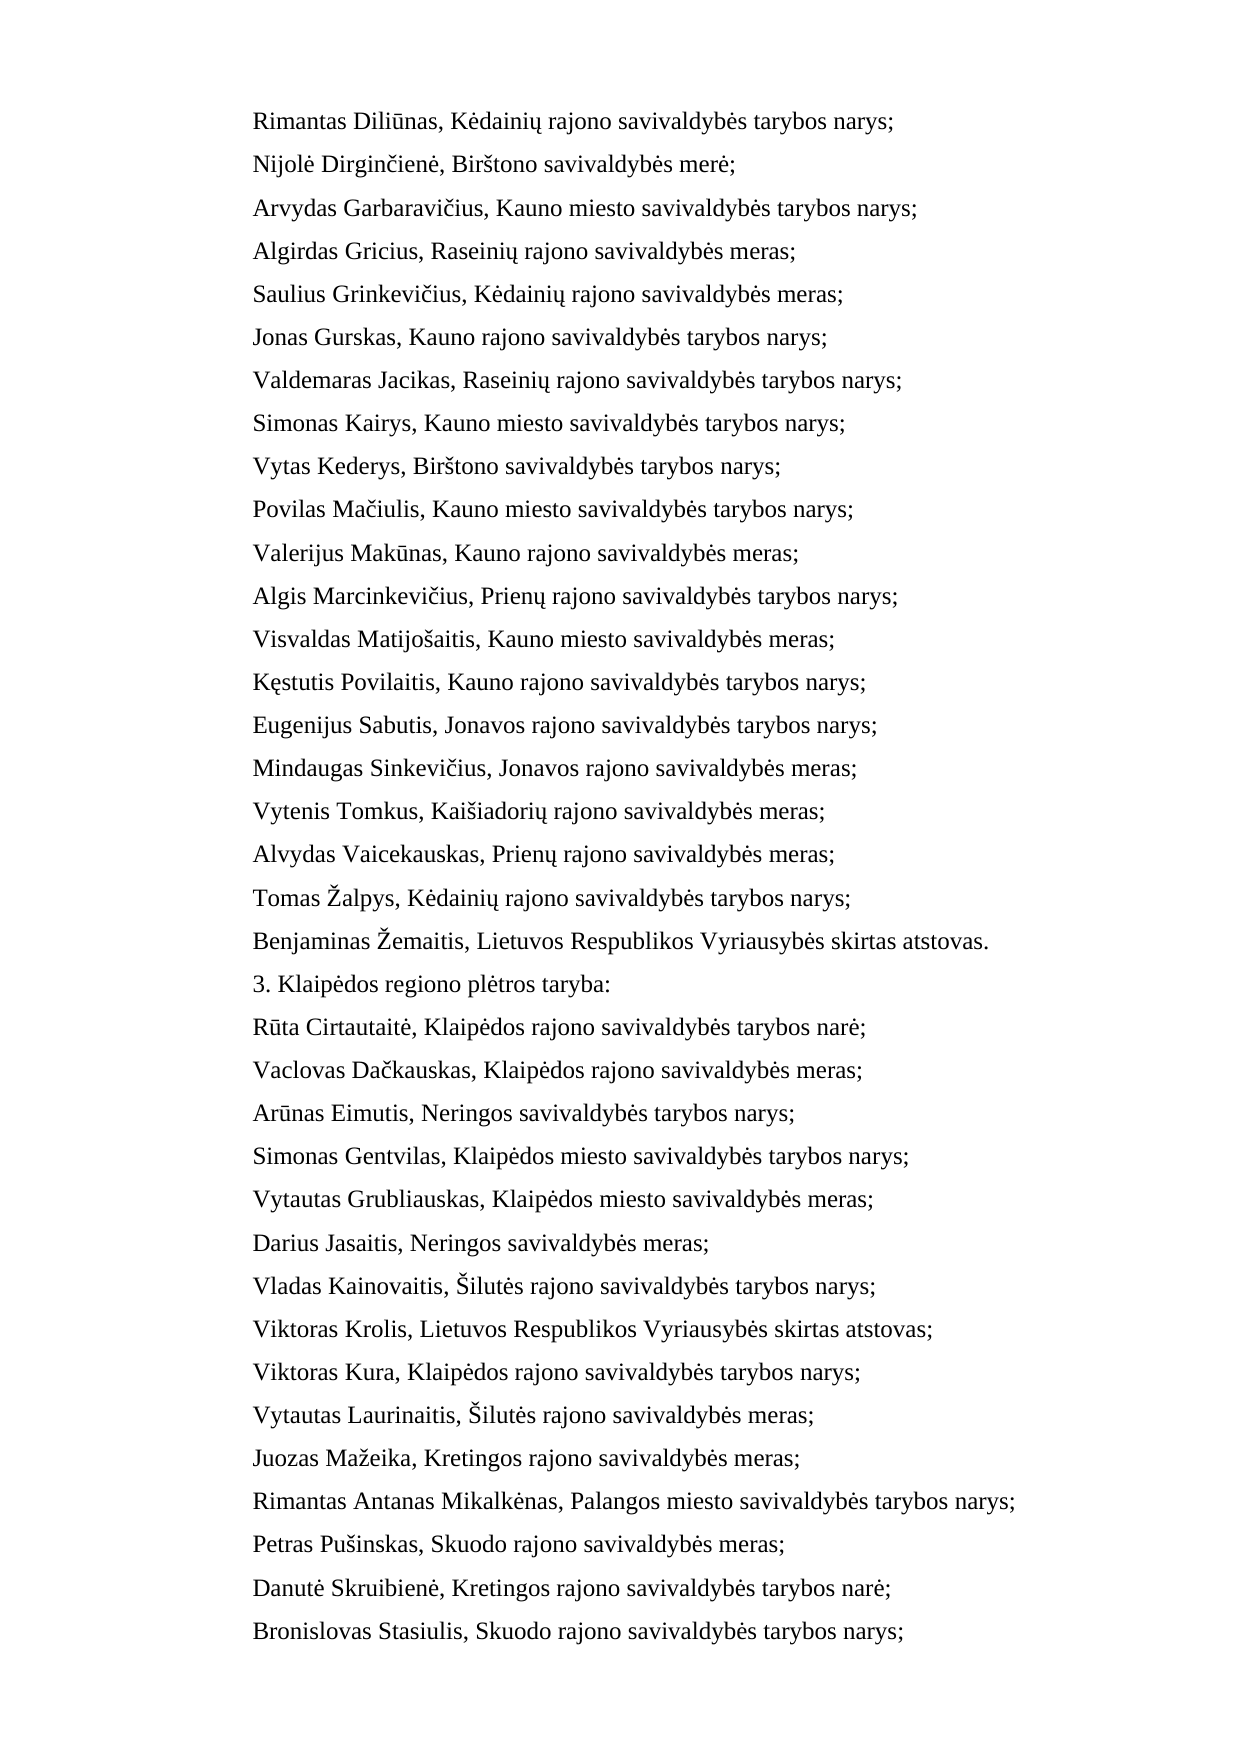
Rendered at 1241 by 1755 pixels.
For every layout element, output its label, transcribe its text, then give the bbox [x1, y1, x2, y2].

text Jonas Gurskas, Kauno rajono savivaldybės tarybos narys; [177, 322, 1181, 351]
text Rūta Cirtautaitė, Klaipėdos rajono savivaldybės tarybos narė; [177, 1012, 1181, 1041]
text Valerijus Makūnas, Kauno rajono savivaldybės meras; [177, 538, 1181, 566]
text Viktoras Krolis, Lietuvos Respublikos Vyriausybės skirtas atstovas; [177, 1314, 1181, 1343]
text 3. Klaipėdos regiono plėtros taryba: [177, 969, 1181, 998]
text Nijolė Dirginčienė, Birštono savivaldybės merė; [177, 149, 1181, 178]
text Viktoras Kura, Klaipėdos rajono savivaldybės tarybos narys; [177, 1357, 1181, 1386]
text Arūnas Eimutis, Neringos savivaldybės tarybos narys; [177, 1098, 1181, 1127]
text Algirdas Gricius, Raseinių rajono savivaldybės meras; [177, 236, 1181, 264]
text Tomas Žalpys, Kėdainių rajono savivaldybės tarybos narys; [177, 883, 1181, 911]
text Mindaugas Sinkevičius, Jonavos rajono savivaldybės meras; [177, 753, 1181, 782]
text Rimantas Antanas Mikalkėnas, Palangos miesto savivaldybės tarybos narys; [177, 1486, 1181, 1515]
text Vytautas Grubliauskas, Klaipėdos miesto savivaldybės meras; [177, 1184, 1181, 1213]
text Valdemaras Jacikas, Raseinių rajono savivaldybės tarybos narys; [177, 365, 1181, 394]
text Vytenis Tomkus, Kaišiadorių rajono savivaldybės meras; [177, 796, 1181, 825]
text Simonas Gentvilas, Klaipėdos miesto savivaldybės tarybos narys; [177, 1141, 1181, 1170]
text Simonas Kairys, Kauno miesto savivaldybės tarybos narys; [177, 408, 1181, 437]
text Arvydas Garbaravičius, Kauno miesto savivaldybės tarybos narys; [177, 193, 1181, 221]
text Eugenijus Sabutis, Jonavos rajono savivaldybės tarybos narys; [177, 710, 1181, 739]
text Saulius Grinkevičius, Kėdainių rajono savivaldybės meras; [177, 279, 1181, 308]
text Danutė Skruibienė, Kretingos rajono savivaldybės tarybos narė; [177, 1573, 1181, 1601]
text Vladas Kainovaitis, Šilutės rajono savivaldybės tarybos narys; [177, 1271, 1181, 1299]
text Povilas Mačiulis, Kauno miesto savivaldybės tarybos narys; [177, 494, 1181, 523]
text Petras Pušinskas, Skuodo rajono savivaldybės meras; [177, 1529, 1181, 1558]
text Vytas Kederys, Birštono savivaldybės tarybos narys; [177, 451, 1181, 480]
text Vytautas Laurinaitis, Šilutės rajono savivaldybės meras; [177, 1400, 1181, 1429]
text Darius Jasaitis, Neringos savivaldybės meras; [177, 1228, 1181, 1256]
text Juozas Mažeika, Kretingos rajono savivaldybės meras; [177, 1443, 1181, 1472]
text Alvydas Vaicekauskas, Prienų rajono savivaldybės meras; [177, 839, 1181, 868]
text Visvaldas Matijošaitis, Kauno miesto savivaldybės meras; [177, 624, 1181, 653]
text Bronislovas Stasiulis, Skuodo rajono savivaldybės tarybos narys; [177, 1616, 1181, 1644]
text Vaclovas Dačkauskas, Klaipėdos rajono savivaldybės meras; [177, 1055, 1181, 1084]
text Rimantas Diliūnas, Kėdainių rajono savivaldybės tarybos narys; [177, 106, 1181, 135]
text Benjaminas Žemaitis, Lietuvos Respublikos Vyriausybės skirtas atstovas. [177, 926, 1181, 954]
text Algis Marcinkevičius, Prienų rajono savivaldybės tarybos narys; [177, 581, 1181, 609]
text Kęstutis Povilaitis, Kauno rajono savivaldybės tarybos narys; [177, 667, 1181, 696]
